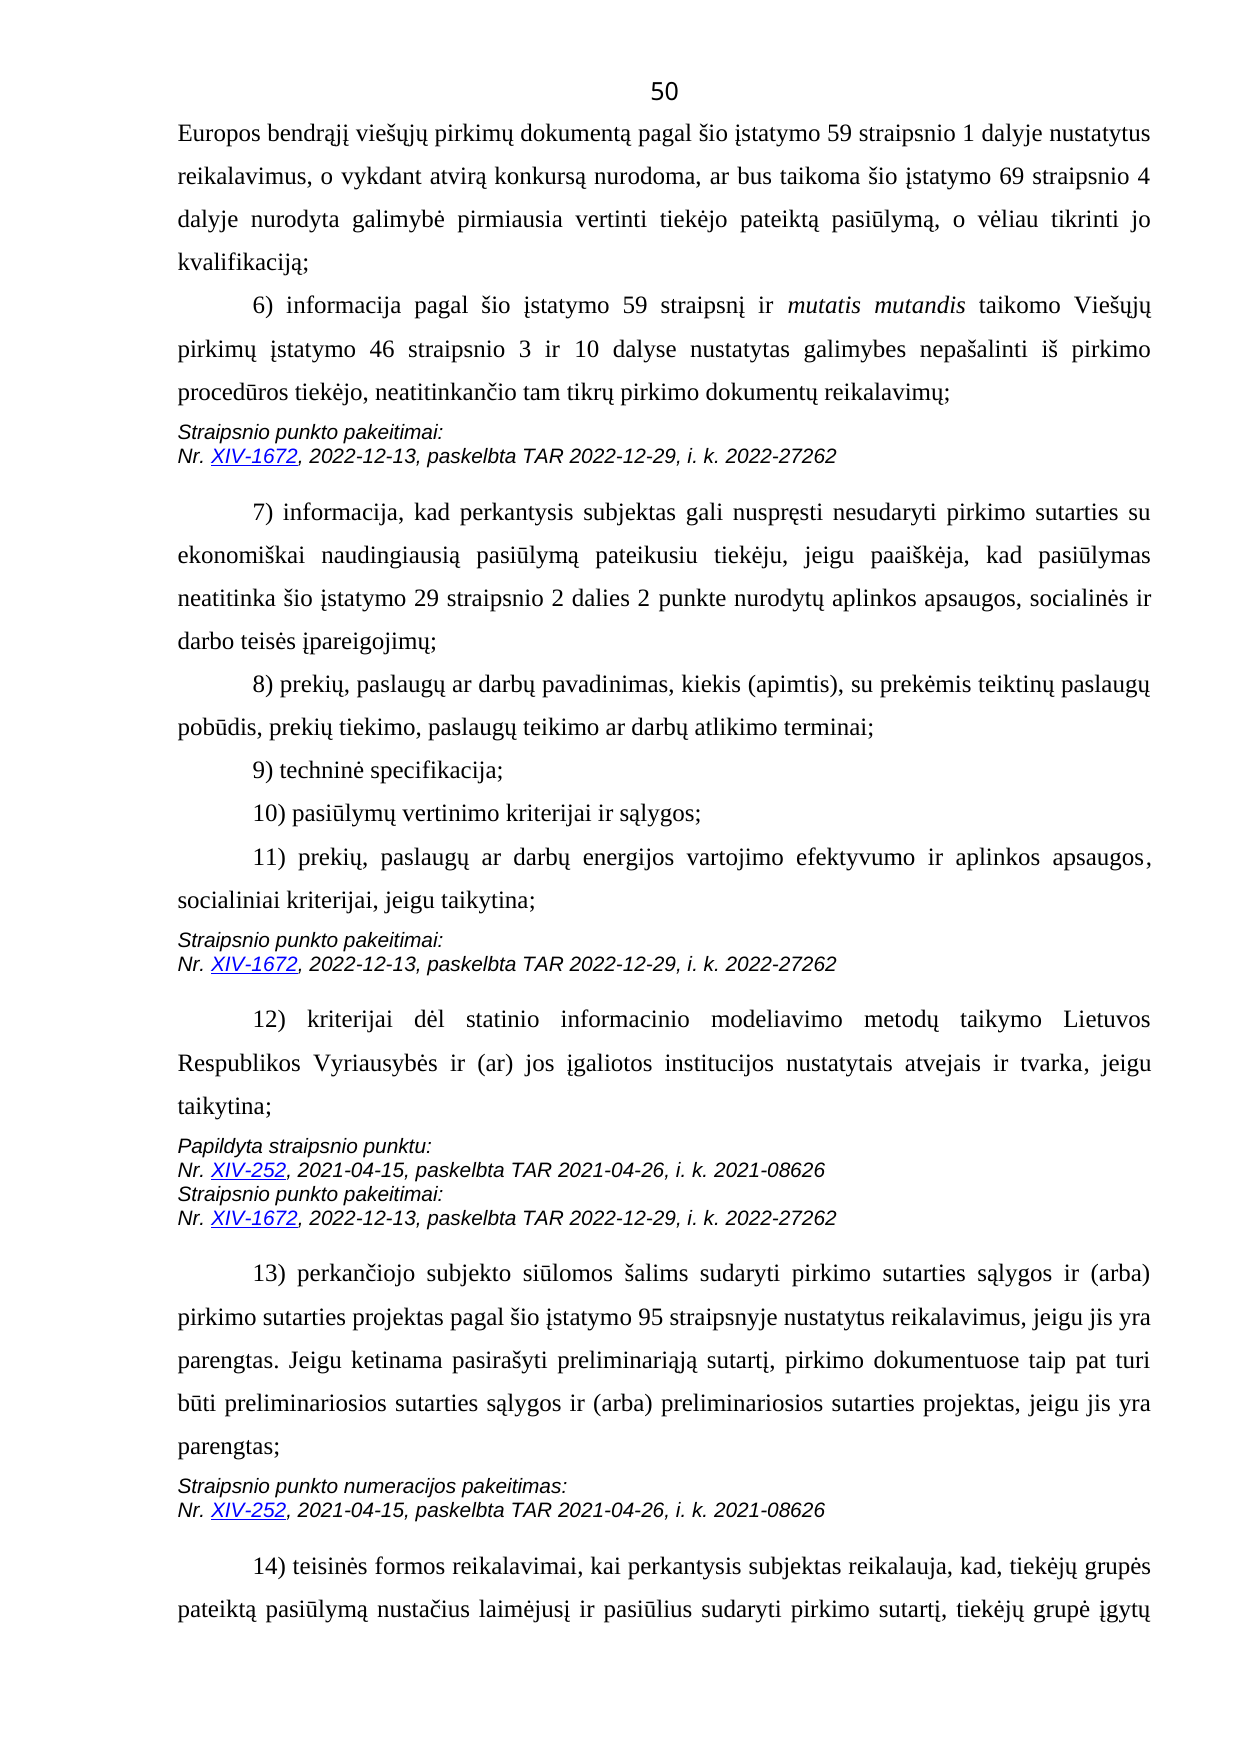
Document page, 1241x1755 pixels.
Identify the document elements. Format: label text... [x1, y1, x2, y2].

text Straipsnio punkto pakeitimai: [177, 928, 1152, 952]
text Nr. XIV-1672, 2022-12-13, paskelbta TAR 2022-12-29, i. k. 2022-27262 [177, 952, 1152, 976]
text 9) techninė specifikacija; [177, 755, 1152, 784]
text 14) teisinės formos reikalavimai, kai perkantysis subjektas reikalauja, kad, tiekėjų grupės pateiktą pasiūlymą nustačius laimėjusį ir pasiūlius sudaryti pirkimo sutartį, tiekėjų grupė įgytų [177, 1551, 1152, 1623]
text Straipsnio punkto pakeitimai: [177, 1182, 1152, 1206]
text 10) pasiūlymų vertinimo kriterijai ir sąlygos; [177, 798, 1152, 827]
text 11) prekių, paslaugų ar darbų energijos vartojimo efektyvumo ir aplinkos apsaugos, socialiniai kriterijai, jeigu taikytina; [177, 842, 1152, 913]
text 8) prekių, paslaugų ar darbų pavadinimas, kiekis (apimtis), su prekėmis teiktinų paslaugų pobūdis, prekių tiekimo, paslaugų teikimo ar darbų atlikimo terminai; [177, 669, 1152, 741]
text Europos bendrąjį viešųjų pirkimų dokumentą pagal šio įstatymo 59 straipsnio 1 dalyje nustatytus reikalavimus, o vykdant atvirą konkursą nurodoma, ar bus taikoma šio įstatymo 69 straipsnio 4 dalyje nurodyta galimybė pirmiausia vertinti tiekėjo pateiktą pasiūlymą, o vėliau tikrinti jo kvalifikaciją; [177, 118, 1152, 276]
text Nr. XIV-1672, 2022-12-13, paskelbta TAR 2022-12-29, i. k. 2022-27262 [177, 444, 1152, 468]
text Papildyta straipsnio punktu: [177, 1134, 1152, 1158]
text 7) informacija, kad perkantysis subjektas gali nuspręsti nesudaryti pirkimo sutarties su ekonomiškai naudingiausią pasiūlymą pateikusiu tiekėju, jeigu paaiškėja, kad pasiūlymas neatitinka šio įstatymo 29 straipsnio 2 dalies 2 punkte nurodytų aplinkos apsaugos, socialinės ir darbo teisės įpareigojimų; [177, 497, 1152, 655]
text Nr. XIV-252, 2021-04-15, paskelbta TAR 2021-04-26, i. k. 2021-08626 [177, 1498, 1152, 1522]
text Straipsnio punkto pakeitimai: [177, 420, 1152, 444]
text Nr. XIV-252, 2021-04-15, paskelbta TAR 2021-04-26, i. k. 2021-08626 [177, 1158, 1152, 1182]
text 12) kriterijai dėl statinio informacinio modeliavimo metodų taikymo Lietuvos Respublikos Vyriausybės ir (ar) jos įgaliotos institucijos nustatytais atvejais ir tvarka, jeigu taikytina; [177, 1004, 1152, 1119]
text 13) perkančiojo subjekto siūlomos šalims sudaryti pirkimo sutarties sąlygos ir (arba) pirkimo sutarties projektas pagal šio įstatymo 95 straipsnyje nustatytus reikalavimus, jeigu jis yra parengtas. Jeigu ketinama pasirašyti preliminariąją sutartį, pirkimo dokumentuose taip pat turi būti preliminariosios sutarties sąlygos ir (arba) preliminariosios sutarties projektas, jeigu jis yra parengtas; [177, 1258, 1152, 1460]
text 6) informacija pagal šio įstatymo 59 straipsnį ir mutatis mutandis taikomo Viešųjų pirkimų įstatymo 46 straipsnio 3 ir 10 dalyse nustatytas galimybes nepašalinti iš pirkimo procedūros tiekėjo, neatitinkančio tam tikrų pirkimo dokumentų reikalavimų; [177, 291, 1152, 406]
text Straipsnio punkto numeracijos pakeitimas: [177, 1474, 1152, 1498]
text Nr. XIV-1672, 2022-12-13, paskelbta TAR 2022-12-29, i. k. 2022-27262 [177, 1206, 1152, 1230]
